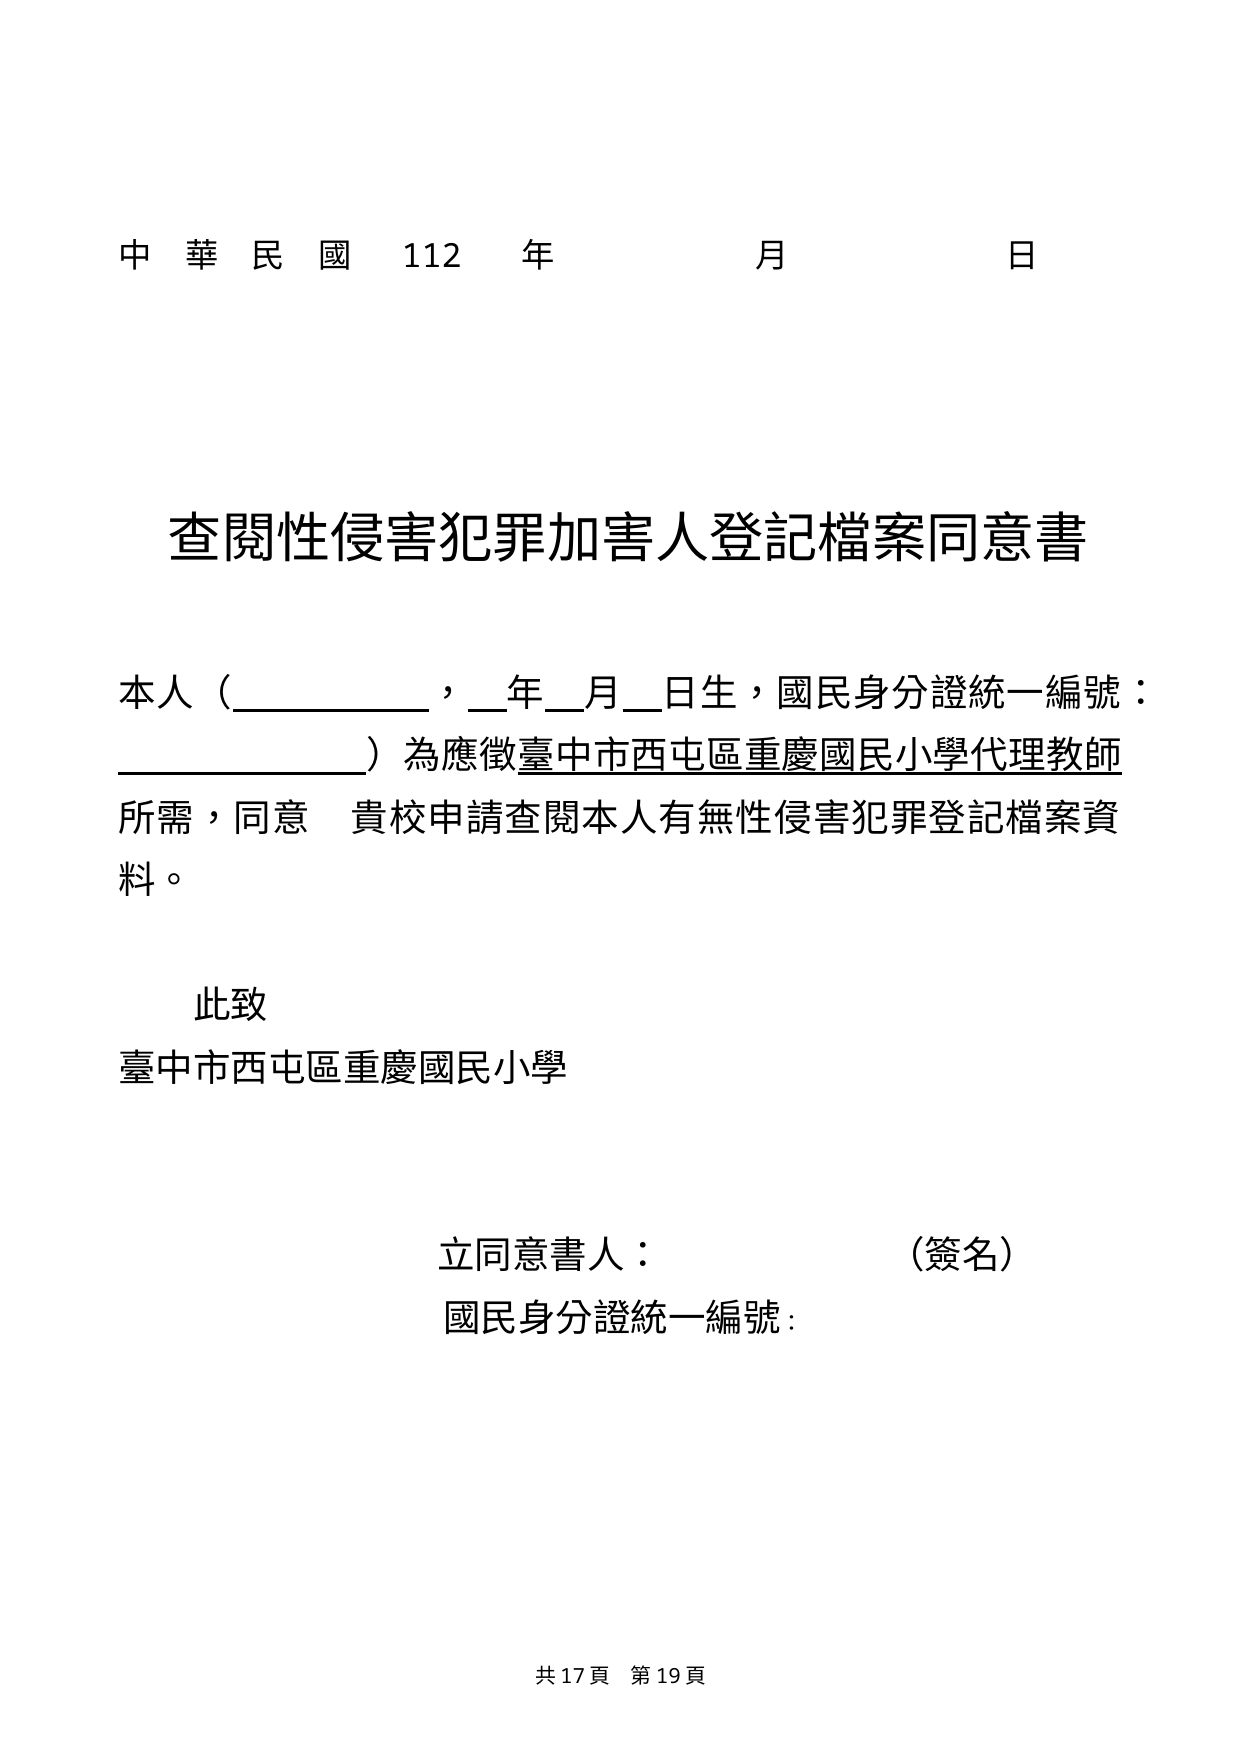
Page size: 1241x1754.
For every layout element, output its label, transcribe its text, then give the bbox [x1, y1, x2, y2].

text 中 華 民 國 112 年 月 日 [118, 211, 1122, 273]
text 此致 [118, 961, 1122, 1023]
text 查閱性侵害犯罪加害人登記檔案同意書 [118, 461, 1138, 586]
text 臺中市西屯區重慶國民小學 [118, 1023, 1122, 1086]
text 立同意書人： （簽名） [118, 1211, 1122, 1273]
text 本人（ ， 年 月 日生，國民身分證統一編號： ）為應徵臺中市西屯區重慶國民小學代理教師所需，同意 貴校申請查閱本人有無性侵害犯罪登記檔案資料。 [118, 648, 1122, 898]
text 國民身分證統一編號： [118, 1273, 1122, 1336]
